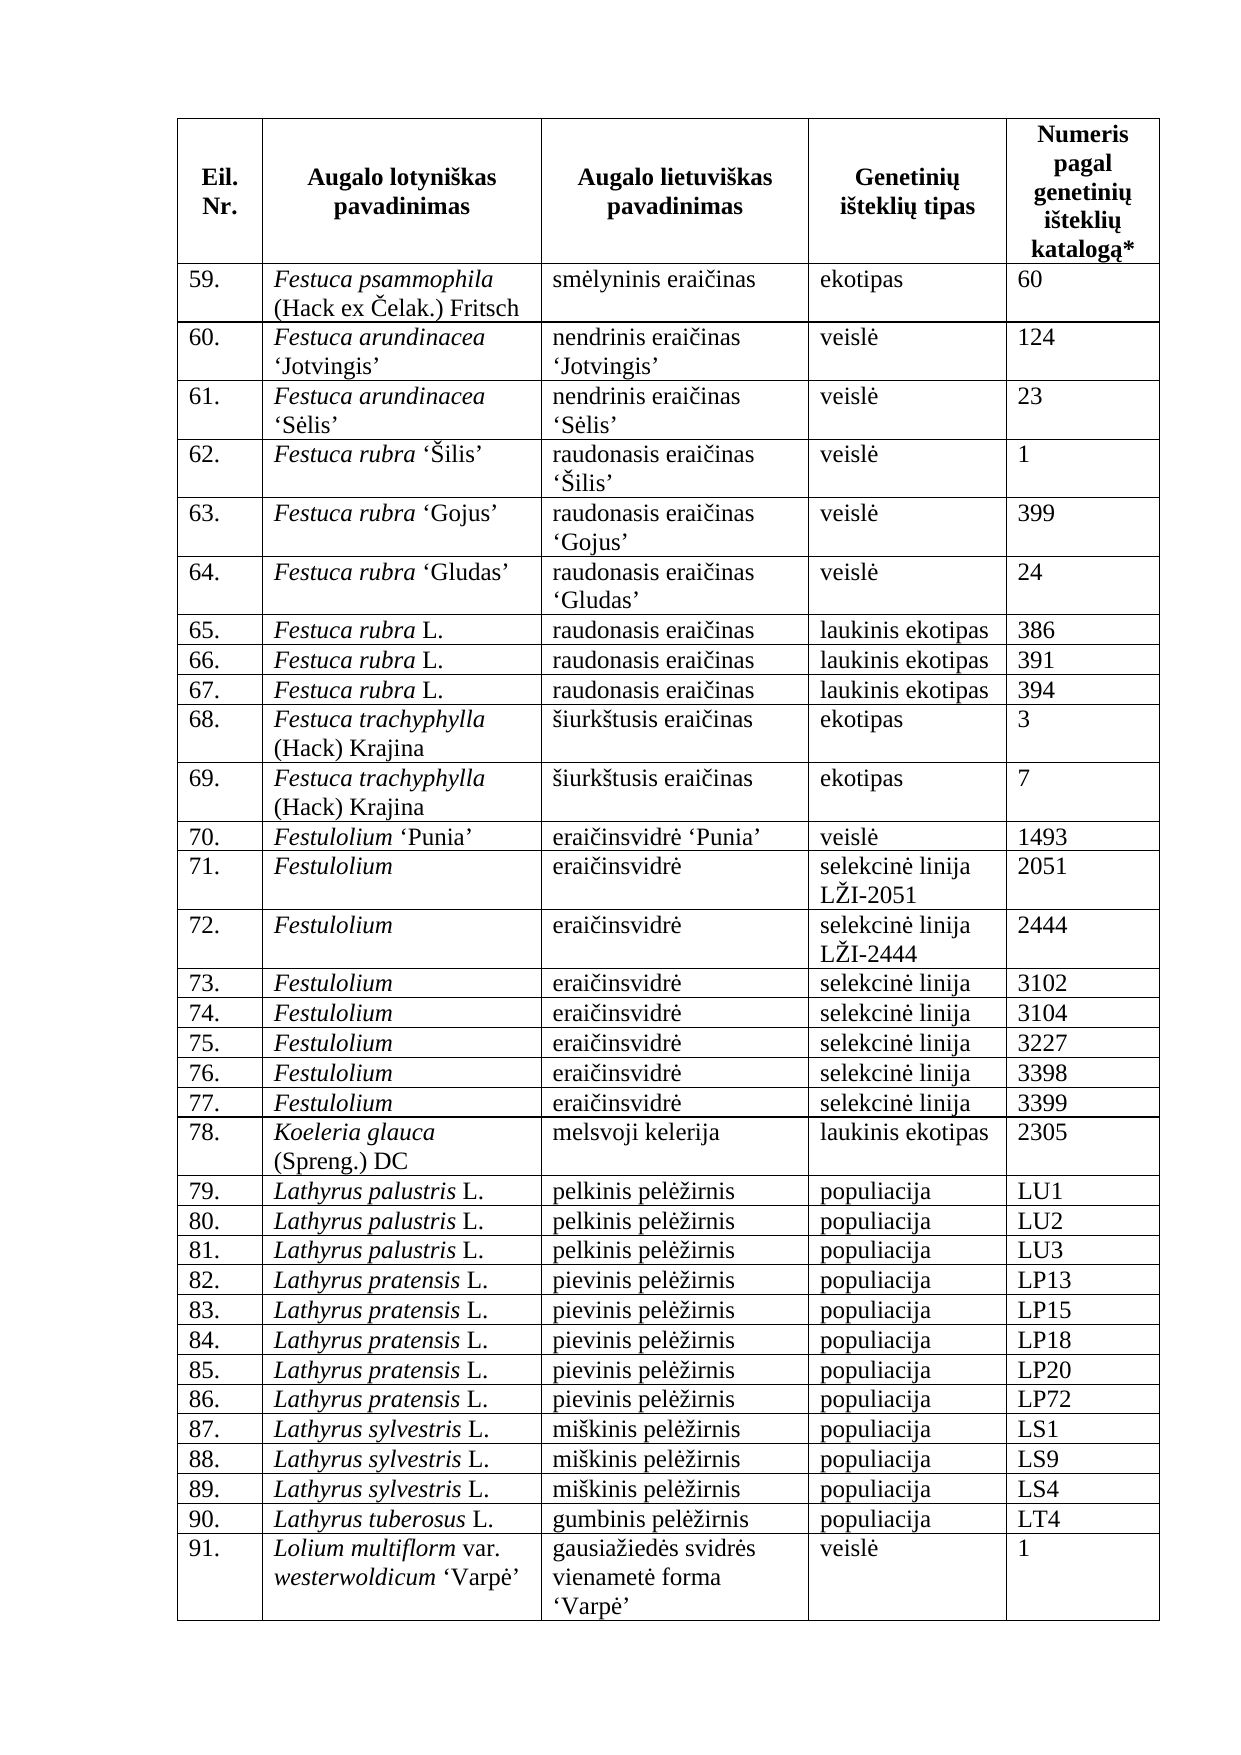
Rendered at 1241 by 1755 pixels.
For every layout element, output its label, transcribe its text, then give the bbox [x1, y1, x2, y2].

table_cell 1493 [1007, 822, 1159, 850]
table_cell Lathyrus pratensis L. [263, 1385, 541, 1413]
table_cell populiacija [809, 1504, 1006, 1532]
table_cell pievinis pelėžirnis [542, 1265, 808, 1294]
table_cell 66. [178, 645, 262, 674]
table_cell 386 [1007, 615, 1159, 644]
table_cell LP18 [1007, 1325, 1159, 1354]
table_cell veislė [809, 440, 1006, 497]
table_cell 84. [178, 1325, 262, 1354]
table_header Genetinių išteklių tipas [809, 119, 1006, 263]
table_cell Festuca rubra ‘Šilis’ [263, 440, 541, 497]
table_cell miškinis pelėžirnis [542, 1474, 808, 1503]
table_cell raudonasis eraičinas ‘Gludas’ [542, 557, 808, 614]
table_cell 91. [178, 1534, 262, 1620]
table_cell eraičinsvidrė [542, 998, 808, 1027]
table_cell 76. [178, 1058, 262, 1087]
table_cell Festuca rubra ‘Gojus’ [263, 498, 541, 556]
table_cell Festuca psammophila (Hack ex Čelak.) Fritsch [263, 264, 541, 321]
table_cell gumbinis pelėžirnis [542, 1504, 808, 1532]
table_cell populiacija [809, 1355, 1006, 1383]
table_cell populiacija [809, 1176, 1006, 1205]
table_cell veislė [809, 822, 1006, 850]
table_header Augalo lietuviškas pavadinimas [542, 119, 808, 263]
table_cell 81. [178, 1236, 262, 1264]
table_cell LS4 [1007, 1474, 1159, 1503]
table_cell populiacija [809, 1206, 1006, 1234]
table_cell 3398 [1007, 1058, 1159, 1087]
table_cell eraičinsvidrė ‘Punia’ [542, 822, 808, 850]
table_cell ekotipas [809, 264, 1006, 321]
table_cell Festuca rubra L. [263, 615, 541, 644]
table_header Eil. Nr. [178, 119, 262, 263]
table_cell LU2 [1007, 1206, 1159, 1234]
table_cell Festulolium ‘Punia’ [263, 822, 541, 850]
table_cell 59. [178, 264, 262, 321]
table_cell 3227 [1007, 1028, 1159, 1057]
table_cell nendrinis eraičinas ‘Jotvingis’ [542, 323, 808, 380]
table_cell Festulolium [263, 1088, 541, 1116]
table_cell Lathyrus sylvestris L. [263, 1414, 541, 1443]
table_cell 2051 [1007, 851, 1159, 909]
table_cell Lathyrus sylvestris L. [263, 1474, 541, 1503]
table_cell selekcinė linija LŽI-2444 [809, 910, 1006, 967]
table_cell 64. [178, 557, 262, 614]
table_cell pelkinis pelėžirnis [542, 1176, 808, 1205]
table_cell nendrinis eraičinas ‘Sėlis’ [542, 381, 808, 438]
table_cell 86. [178, 1385, 262, 1413]
table_cell veislė [809, 1534, 1006, 1620]
table_cell laukinis ekotipas [809, 675, 1006, 703]
table_cell 3399 [1007, 1088, 1159, 1116]
table_cell Festulolium [263, 1028, 541, 1057]
table_cell selekcinė linija LŽI-2051 [809, 851, 1006, 909]
table_cell 62. [178, 440, 262, 497]
table_cell 61. [178, 381, 262, 438]
table_cell populiacija [809, 1444, 1006, 1473]
table_cell LU1 [1007, 1176, 1159, 1205]
table_cell populiacija [809, 1325, 1006, 1354]
table_cell Festulolium [263, 910, 541, 967]
table_cell populiacija [809, 1295, 1006, 1324]
table_cell šiurkštusis eraičinas [542, 705, 808, 762]
table_cell pievinis pelėžirnis [542, 1295, 808, 1324]
table_cell pievinis pelėžirnis [542, 1325, 808, 1354]
table_cell 2444 [1007, 910, 1159, 967]
table_cell Festulolium [263, 998, 541, 1027]
table_cell pievinis pelėžirnis [542, 1355, 808, 1383]
table_cell selekcinė linija [809, 1058, 1006, 1087]
table_cell 2305 [1007, 1118, 1159, 1175]
table_cell 1 [1007, 1534, 1159, 1620]
table_cell LP72 [1007, 1385, 1159, 1413]
table_cell pievinis pelėžirnis [542, 1385, 808, 1413]
table_cell 23 [1007, 381, 1159, 438]
table_cell eraičinsvidrė [542, 969, 808, 997]
table_cell 3102 [1007, 969, 1159, 997]
table_cell Lathyrus pratensis L. [263, 1295, 541, 1324]
table_cell eraičinsvidrė [542, 910, 808, 967]
table_cell gausiažiedės svidrės vienametė forma ‘Varpė’ [542, 1534, 808, 1620]
table_cell laukinis ekotipas [809, 645, 1006, 674]
table_cell 88. [178, 1444, 262, 1473]
table_cell LP13 [1007, 1265, 1159, 1294]
table_cell 60 [1007, 264, 1159, 321]
table_cell 71. [178, 851, 262, 909]
table_cell pelkinis pelėžirnis [542, 1206, 808, 1234]
table_cell Lathyrus pratensis L. [263, 1325, 541, 1354]
table_cell melsvoji kelerija [542, 1118, 808, 1175]
table_cell LP15 [1007, 1295, 1159, 1324]
table_cell 65. [178, 615, 262, 644]
table_cell Festuca arundinacea ‘Sėlis’ [263, 381, 541, 438]
table_cell 3 [1007, 705, 1159, 762]
table_cell selekcinė linija [809, 1088, 1006, 1116]
table_cell 80. [178, 1206, 262, 1234]
table_cell 90. [178, 1504, 262, 1532]
table_cell veislė [809, 381, 1006, 438]
table_cell 60. [178, 323, 262, 380]
table_cell 89. [178, 1474, 262, 1503]
table_cell 77. [178, 1088, 262, 1116]
table_cell 67. [178, 675, 262, 703]
table_cell eraičinsvidrė [542, 1028, 808, 1057]
table_cell LU3 [1007, 1236, 1159, 1264]
table_cell Festuca arundinacea ‘Jotvingis’ [263, 323, 541, 380]
table_cell Festulolium [263, 1058, 541, 1087]
table_cell populiacija [809, 1236, 1006, 1264]
table_cell populiacija [809, 1385, 1006, 1413]
table_cell Lathyrus pratensis L. [263, 1265, 541, 1294]
table_cell populiacija [809, 1414, 1006, 1443]
table_cell raudonasis eraičinas ‘Gojus’ [542, 498, 808, 556]
table_cell Lathyrus sylvestris L. [263, 1444, 541, 1473]
table_cell selekcinė linija [809, 969, 1006, 997]
table_cell eraičinsvidrė [542, 1088, 808, 1116]
table_cell Lathyrus palustris L. [263, 1236, 541, 1264]
table_cell 1 [1007, 440, 1159, 497]
table_cell ekotipas [809, 763, 1006, 821]
table_cell 68. [178, 705, 262, 762]
table_cell 82. [178, 1265, 262, 1294]
table_cell Festuca rubra ‘Gludas’ [263, 557, 541, 614]
table_cell raudonasis eraičinas ‘Šilis’ [542, 440, 808, 497]
table_cell 73. [178, 969, 262, 997]
table_cell pelkinis pelėžirnis [542, 1236, 808, 1264]
table_cell LP20 [1007, 1355, 1159, 1383]
table_cell Lathyrus pratensis L. [263, 1355, 541, 1383]
table_cell veislė [809, 323, 1006, 380]
table_cell 124 [1007, 323, 1159, 380]
table_cell eraičinsvidrė [542, 1058, 808, 1087]
table_header Numeris pagal genetinių išteklių katalogą* [1007, 119, 1159, 263]
table_cell 70. [178, 822, 262, 850]
table_cell šiurkštusis eraičinas [542, 763, 808, 821]
table_cell Festulolium [263, 969, 541, 997]
table_cell selekcinė linija [809, 1028, 1006, 1057]
table_cell raudonasis eraičinas [542, 675, 808, 703]
table_cell 69. [178, 763, 262, 821]
table_cell 3104 [1007, 998, 1159, 1027]
table_cell Lathyrus tuberosus L. [263, 1504, 541, 1532]
table_cell Lathyrus palustris L. [263, 1176, 541, 1205]
table_cell Festuca trachyphylla (Hack) Krajina [263, 763, 541, 821]
table_cell 63. [178, 498, 262, 556]
table_cell 79. [178, 1176, 262, 1205]
table_cell 72. [178, 910, 262, 967]
table_cell ekotipas [809, 705, 1006, 762]
table_cell laukinis ekotipas [809, 615, 1006, 644]
table_cell Festuca trachyphylla (Hack) Krajina [263, 705, 541, 762]
table_cell 75. [178, 1028, 262, 1057]
table_cell LS9 [1007, 1444, 1159, 1473]
table_cell populiacija [809, 1265, 1006, 1294]
table_cell raudonasis eraičinas [542, 645, 808, 674]
table_cell selekcinė linija [809, 998, 1006, 1027]
table_cell Lathyrus palustris L. [263, 1206, 541, 1234]
table_cell eraičinsvidrė [542, 851, 808, 909]
table_cell Koeleria glauca (Spreng.) DC [263, 1118, 541, 1175]
table_cell 74. [178, 998, 262, 1027]
table_cell 83. [178, 1295, 262, 1324]
table_cell laukinis ekotipas [809, 1118, 1006, 1175]
table_cell Lolium multiflorm var. westerwoldicum ‘Varpė’ [263, 1534, 541, 1620]
table_cell Festulolium [263, 851, 541, 909]
table_cell 399 [1007, 498, 1159, 556]
table_cell 85. [178, 1355, 262, 1383]
table_cell veislė [809, 498, 1006, 556]
table_cell 24 [1007, 557, 1159, 614]
table_cell 391 [1007, 645, 1159, 674]
table_cell smėlyninis eraičinas [542, 264, 808, 321]
table_cell LT4 [1007, 1504, 1159, 1532]
table_header Augalo lotyniškas pavadinimas [263, 119, 541, 263]
table_cell 7 [1007, 763, 1159, 821]
table_cell populiacija [809, 1474, 1006, 1503]
table_cell veislė [809, 557, 1006, 614]
table_cell LS1 [1007, 1414, 1159, 1443]
table_cell Festuca rubra L. [263, 675, 541, 703]
table_cell 87. [178, 1414, 262, 1443]
table_cell Festuca rubra L. [263, 645, 541, 674]
table_cell 78. [178, 1118, 262, 1175]
table_cell raudonasis eraičinas [542, 615, 808, 644]
table_cell 394 [1007, 675, 1159, 703]
table_cell miškinis pelėžirnis [542, 1444, 808, 1473]
table_cell miškinis pelėžirnis [542, 1414, 808, 1443]
